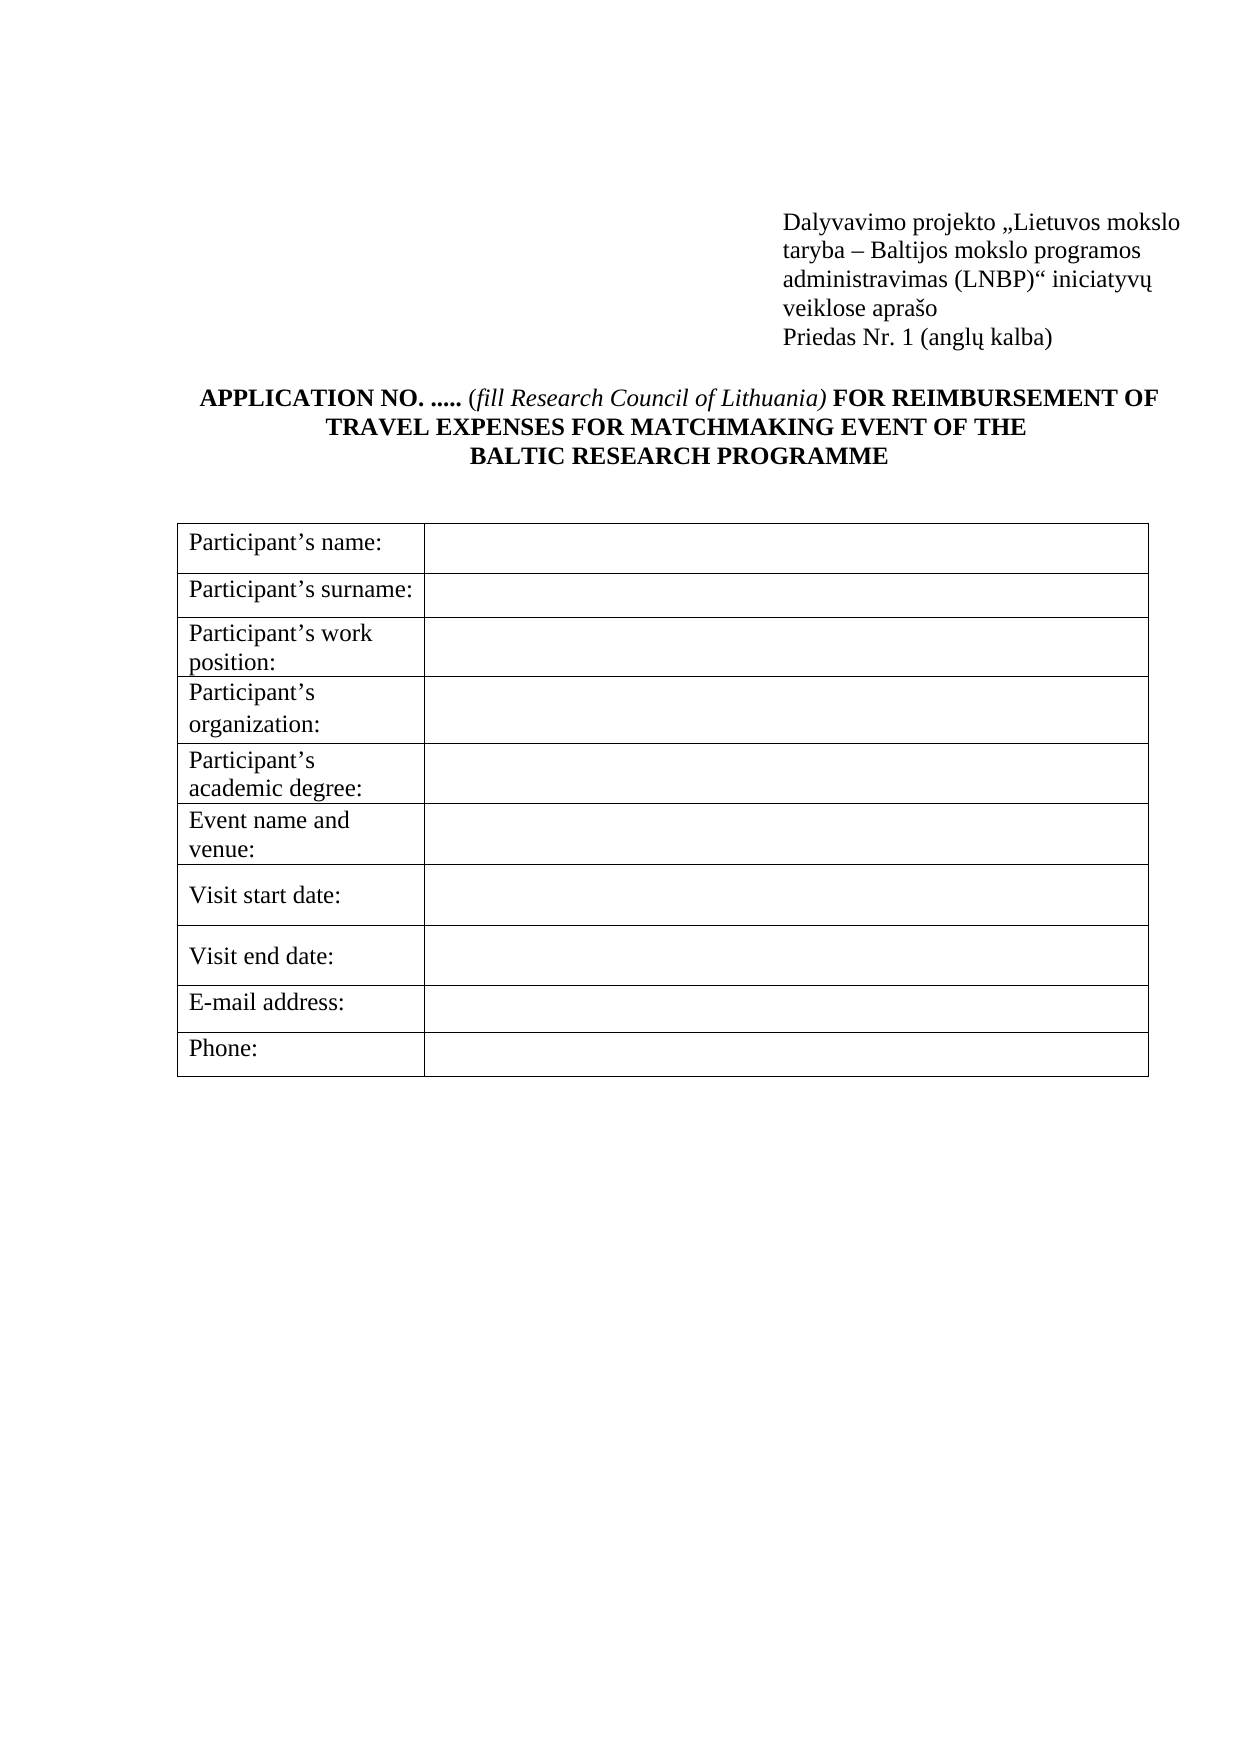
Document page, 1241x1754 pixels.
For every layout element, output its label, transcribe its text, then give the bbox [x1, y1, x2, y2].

table_cell Visit start date: [178, 865, 424, 924]
table_cell Participant’s academic degree: [178, 744, 424, 803]
table_cell Event name and venue: [178, 804, 424, 864]
table_cell [425, 677, 1148, 743]
table_cell E-mail address: [178, 986, 424, 1032]
text administravimas (LNBP)“ iniciatyvų [783, 264, 1181, 293]
table_cell [425, 744, 1148, 803]
text Priedas Nr. 1 (anglų kalba) [783, 322, 1181, 350]
table_cell [425, 926, 1148, 985]
table_header [499, 470, 1137, 494]
text taryba – Baltijos mokslo programos [177, 235, 1181, 264]
table_header Participant’s name: [178, 524, 424, 573]
table_cell [425, 574, 1148, 617]
table_cell [425, 865, 1148, 924]
table_cell [425, 804, 1148, 864]
table_header [425, 524, 1148, 573]
table_cell Participant’s work position: [178, 618, 424, 676]
table_cell Participant’s organization: [178, 677, 424, 743]
table_cell [425, 618, 1148, 676]
table_cell Visit end date: [178, 926, 424, 985]
table_header [177, 470, 498, 494]
text APPLICATION NO. ..... (fill Research Council of Lithuania) FOR REIMBURSEMENT OF TRAVEL EXPENSES for Matchmaking Event of the [177, 383, 1181, 441]
text veiklose aprašo [783, 293, 1181, 322]
table_cell [425, 1033, 1148, 1076]
text Baltic Research Programme [177, 441, 1181, 470]
table_cell Phone: [178, 1033, 424, 1076]
text Dalyvavimo projekto „Lietuvos mokslo [777, 207, 1181, 235]
table_cell Participant’s surname: [178, 574, 424, 617]
table_cell [425, 986, 1148, 1032]
